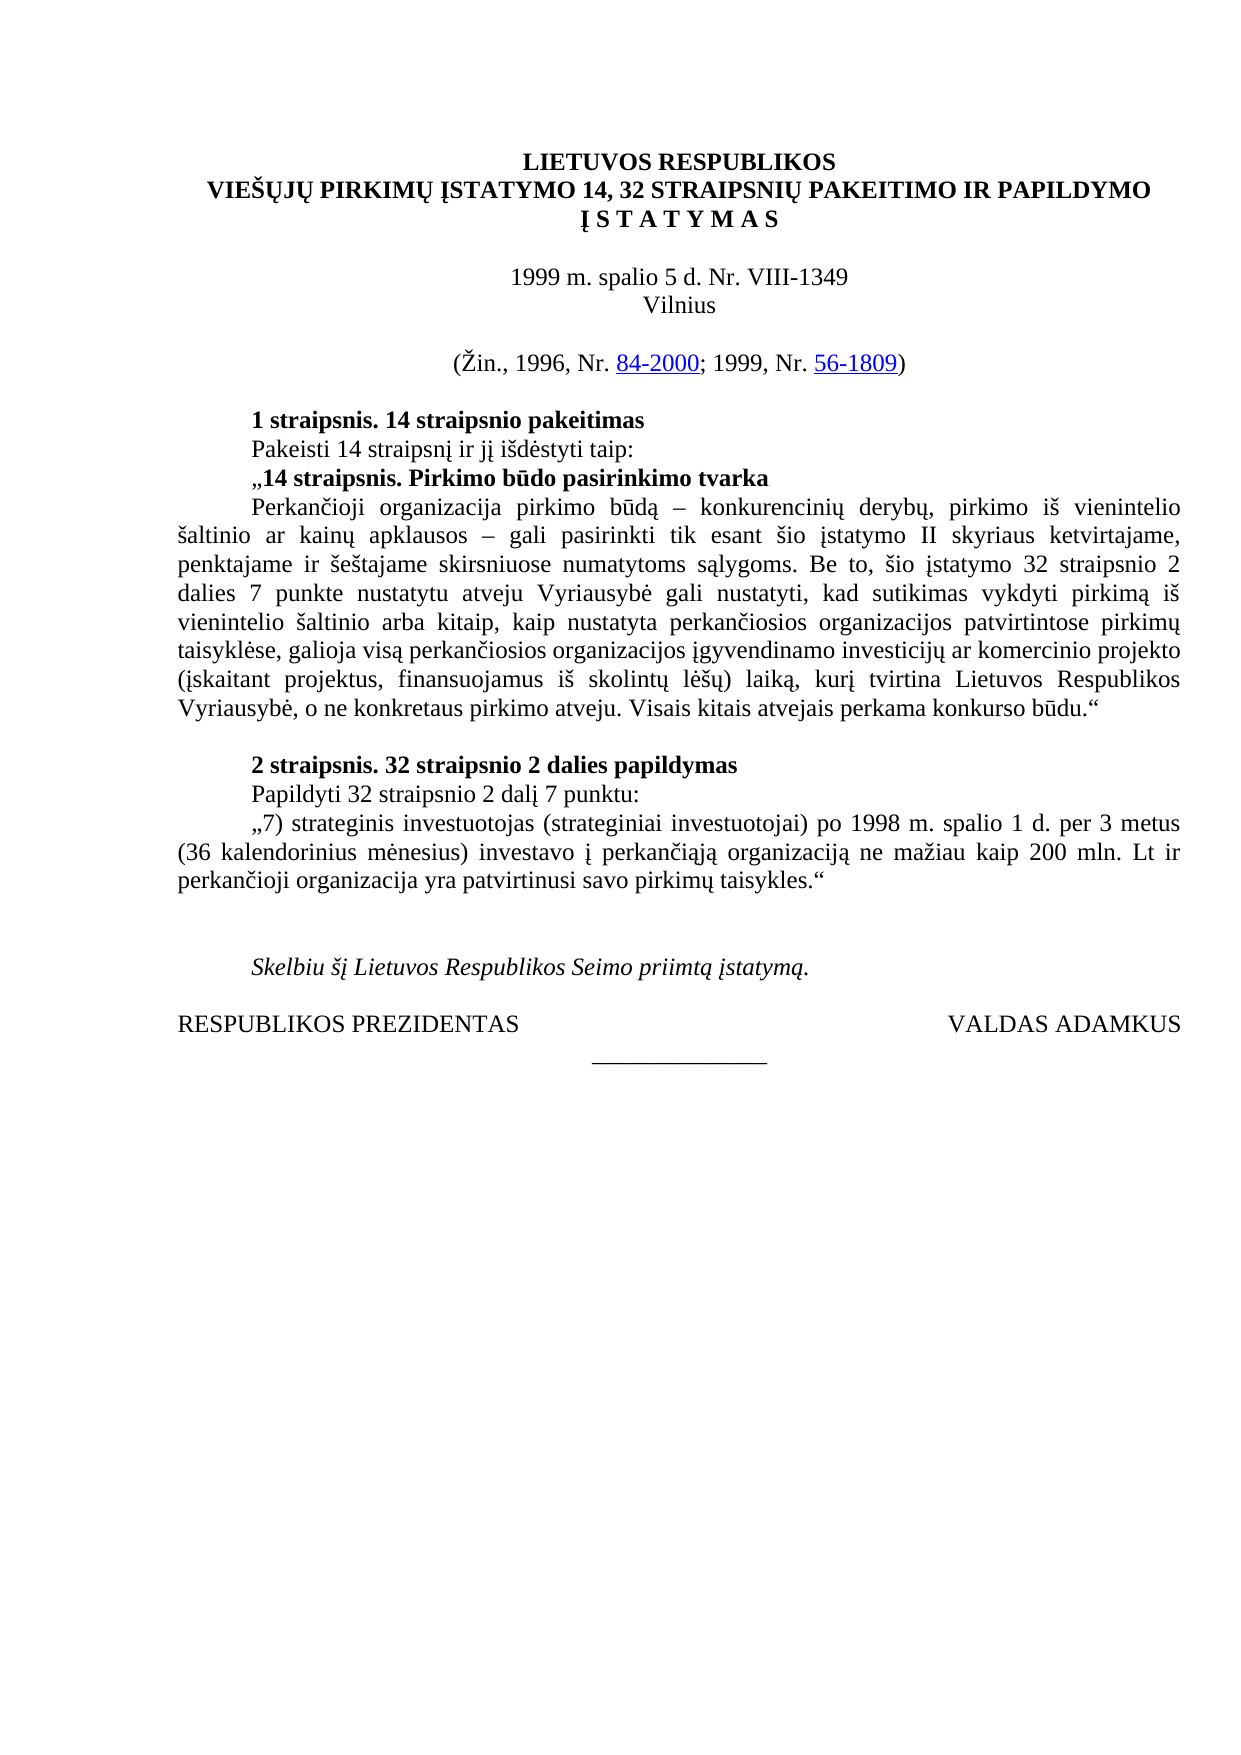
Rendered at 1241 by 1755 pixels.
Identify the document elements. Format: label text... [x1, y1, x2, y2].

text (Žin., 1996, Nr. 84-2000; 1999, Nr. 56-1809) [177, 348, 1181, 377]
text VIEŠŲJŲ PIRKIMŲ ĮSTATYMO 14, 32 STRAIPSNIŲ PAKEITIMO IR PAPILDYMO [177, 176, 1181, 204]
text LIETUVOS RESPUBLIKOS [177, 147, 1181, 176]
text Perkančioji organizacija pirkimo būdą – konkurencinių derybų, pirkimo iš vienintelio šaltinio ar kainų apklausos – gali pasirinkti tik esant šio įstatymo II skyriaus ketvirtajame, penktajame ir šeštajame skirsniuose numatytoms sąlygoms. Be to, šio įstatymo 32 straipsnio 2 dalies 7 punkte nustatytu atveju Vyriausybė gali nustatyti, kad sutikimas vykdyti pirkimą iš vienintelio šaltinio arba kitaip, kaip nustatyta perkančiosios organizacijos patvirtintose pirkimų taisyklėse, galioja visą perkančiosios organizacijos įgyvendinamo investicijų ar komercinio projekto (įskaitant projektus, finansuojamus iš skolintų lėšų) laiką, kurį tvirtina Lietuvos Respublikos Vyriausybė, o ne konkretaus pirkimo atveju. Visais kitais atvejais perkama konkurso būdu.“ [177, 492, 1181, 722]
text Papildyti 32 straipsnio 2 dalį 7 punktu: [177, 779, 1181, 808]
text Į S T A T Y M A S [177, 204, 1181, 233]
text Pakeisti 14 straipsnį ir jį išdėstyti taip: [177, 434, 1181, 463]
text 1 straipsnis. 14 straipsnio pakeitimas [177, 406, 1181, 434]
text 1999 m. spalio 5 d. Nr. VIII-1349 [177, 262, 1181, 291]
text ______________ [177, 1038, 1181, 1067]
text „7) strateginis investuotojas (strateginiai investuotojai) po 1998 m. spalio 1 d. per 3 metus (36 kalendorinius mėnesius) investavo į perkančiąją organizaciją ne mažiau kaip 200 mln. Lt ir perkančioji organizacija yra patvirtinusi savo pirkimų taisykles.“ [177, 808, 1181, 894]
text Skelbiu šį Lietuvos Respublikos Seimo priimtą įstatymą. [177, 952, 1181, 981]
text Vilnius [177, 291, 1181, 319]
text „14 straipsnis. Pirkimo būdo pasirinkimo tvarka [177, 463, 1181, 492]
text 2 straipsnis. 32 straipsnio 2 dalies papildymas [177, 751, 1181, 779]
text RESPUBLIKOS PREZIDENTAS VALDAS ADAMKUS [177, 1009, 1181, 1038]
